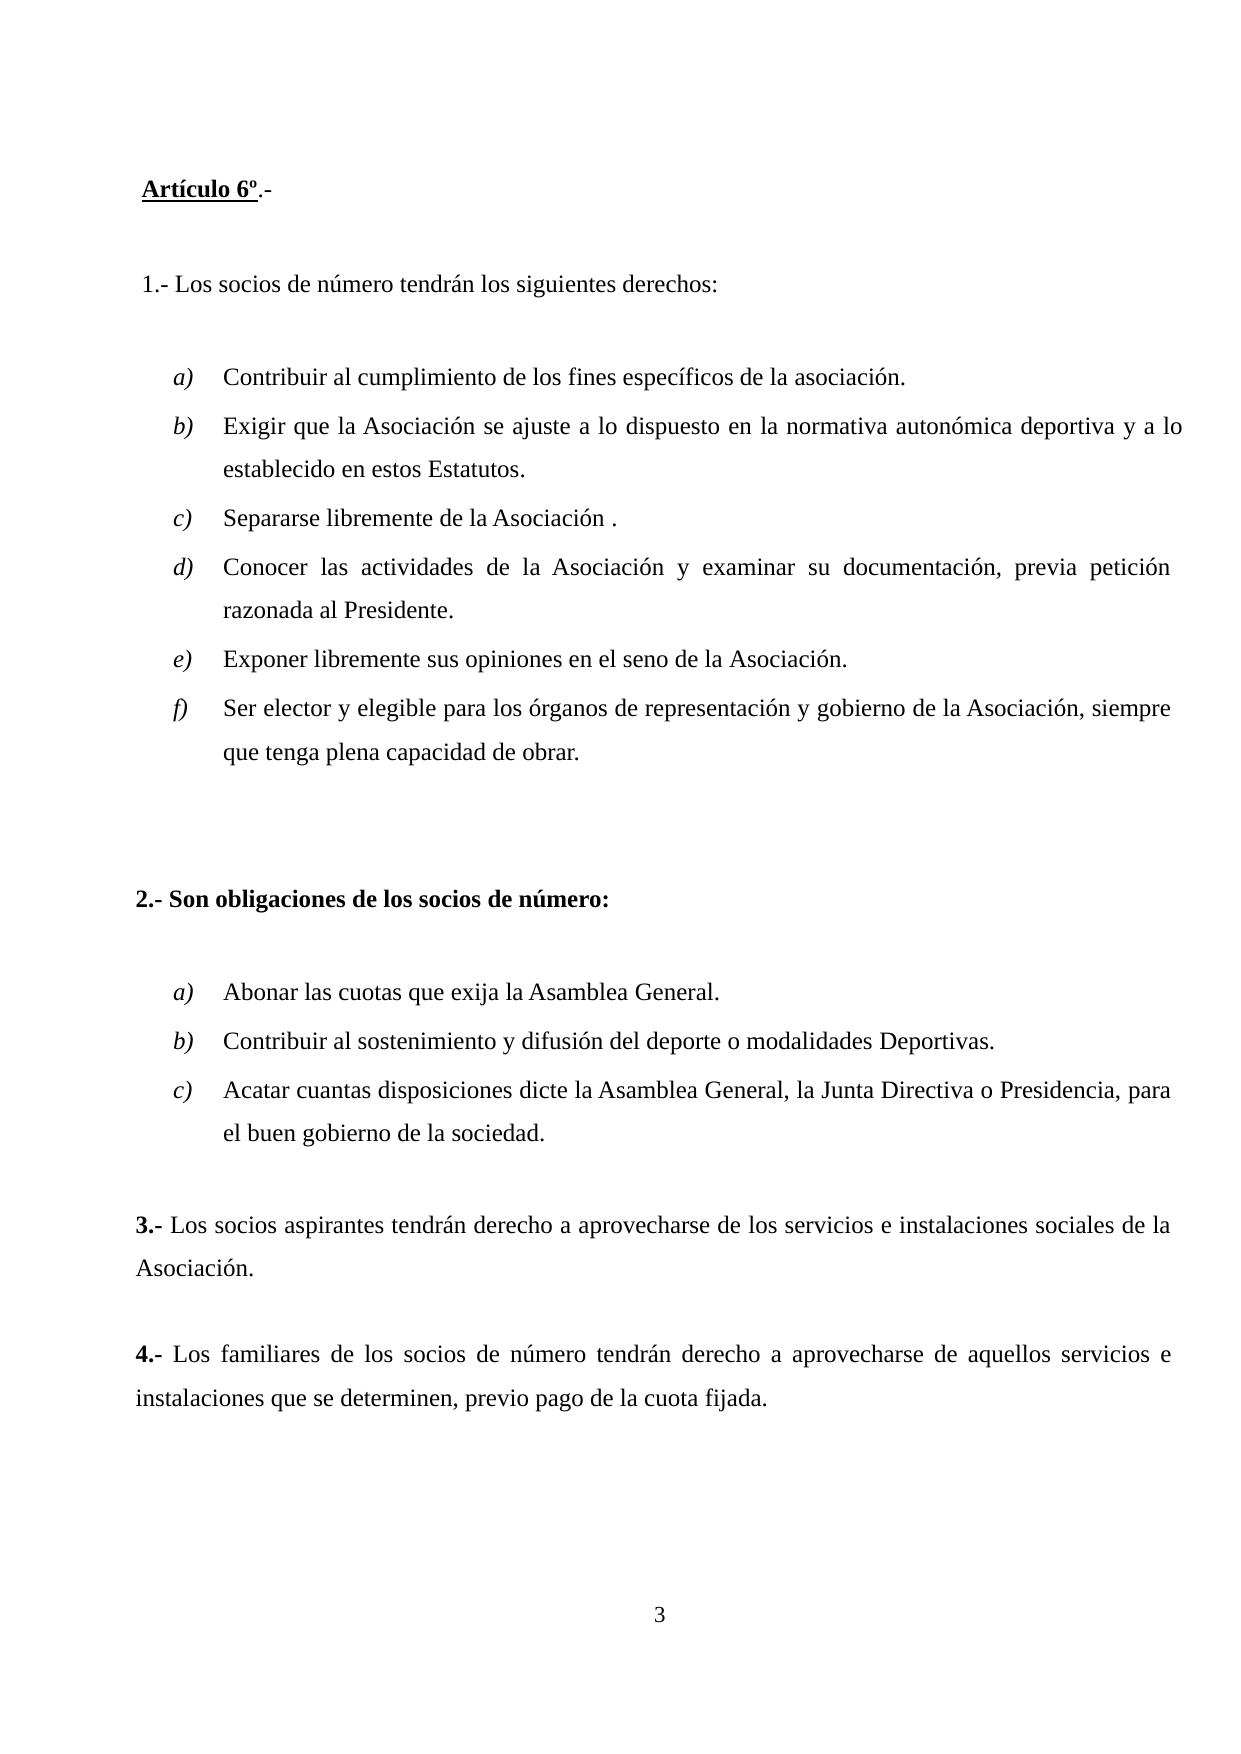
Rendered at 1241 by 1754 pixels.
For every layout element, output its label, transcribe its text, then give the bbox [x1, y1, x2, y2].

list Conocer las actividades de la Asociación y examinar su documentación, previa petición razonada al Presidente. [173, 552, 1172, 624]
text Artículo 6º.- [141, 174, 1184, 203]
list Contribuir al sostenimiento y difusión del deporte o modalidades Deportivas. [173, 1026, 1184, 1054]
list Contribuir al cumplimiento de los fines específicos de la asociación. [173, 362, 1184, 391]
list Abonar las cuotas que exija la Asamblea General. [173, 977, 1184, 1005]
text 2.- Son obligaciones de los socios de número: [135, 884, 1172, 913]
list Exigir que la Asociación se ajuste a lo dispuesto en la normativa autonómica deportiva y a lo establecido en estos Estatutos. [173, 411, 1184, 483]
text 4.- Los familiares de los socios de número tendrán derecho a aprovecharse de aquellos servicios e instalaciones que se determinen, previo pago de la cuota fijada. [135, 1339, 1172, 1411]
list Separarse libremente de la Asociación . [173, 503, 1184, 532]
list Acatar cuantas disposiciones dicte la Asamblea General, la Junta Directiva o Presidencia, para el buen gobierno de la sociedad. [173, 1075, 1172, 1147]
text 1.- Los socios de número tendrán los siguientes derechos: [141, 269, 1184, 298]
list Ser elector y elegible para los órganos de representación y gobierno de la Asociación, siempre que tenga plena capacidad de obrar. [173, 693, 1172, 765]
list Exponer libremente sus opiniones en el seno de la Asociación. [173, 644, 1184, 673]
text 3.- Los socios aspirantes tendrán derecho a aprovecharse de los servicios e instalaciones sociales de la Asociación. [135, 1210, 1172, 1282]
